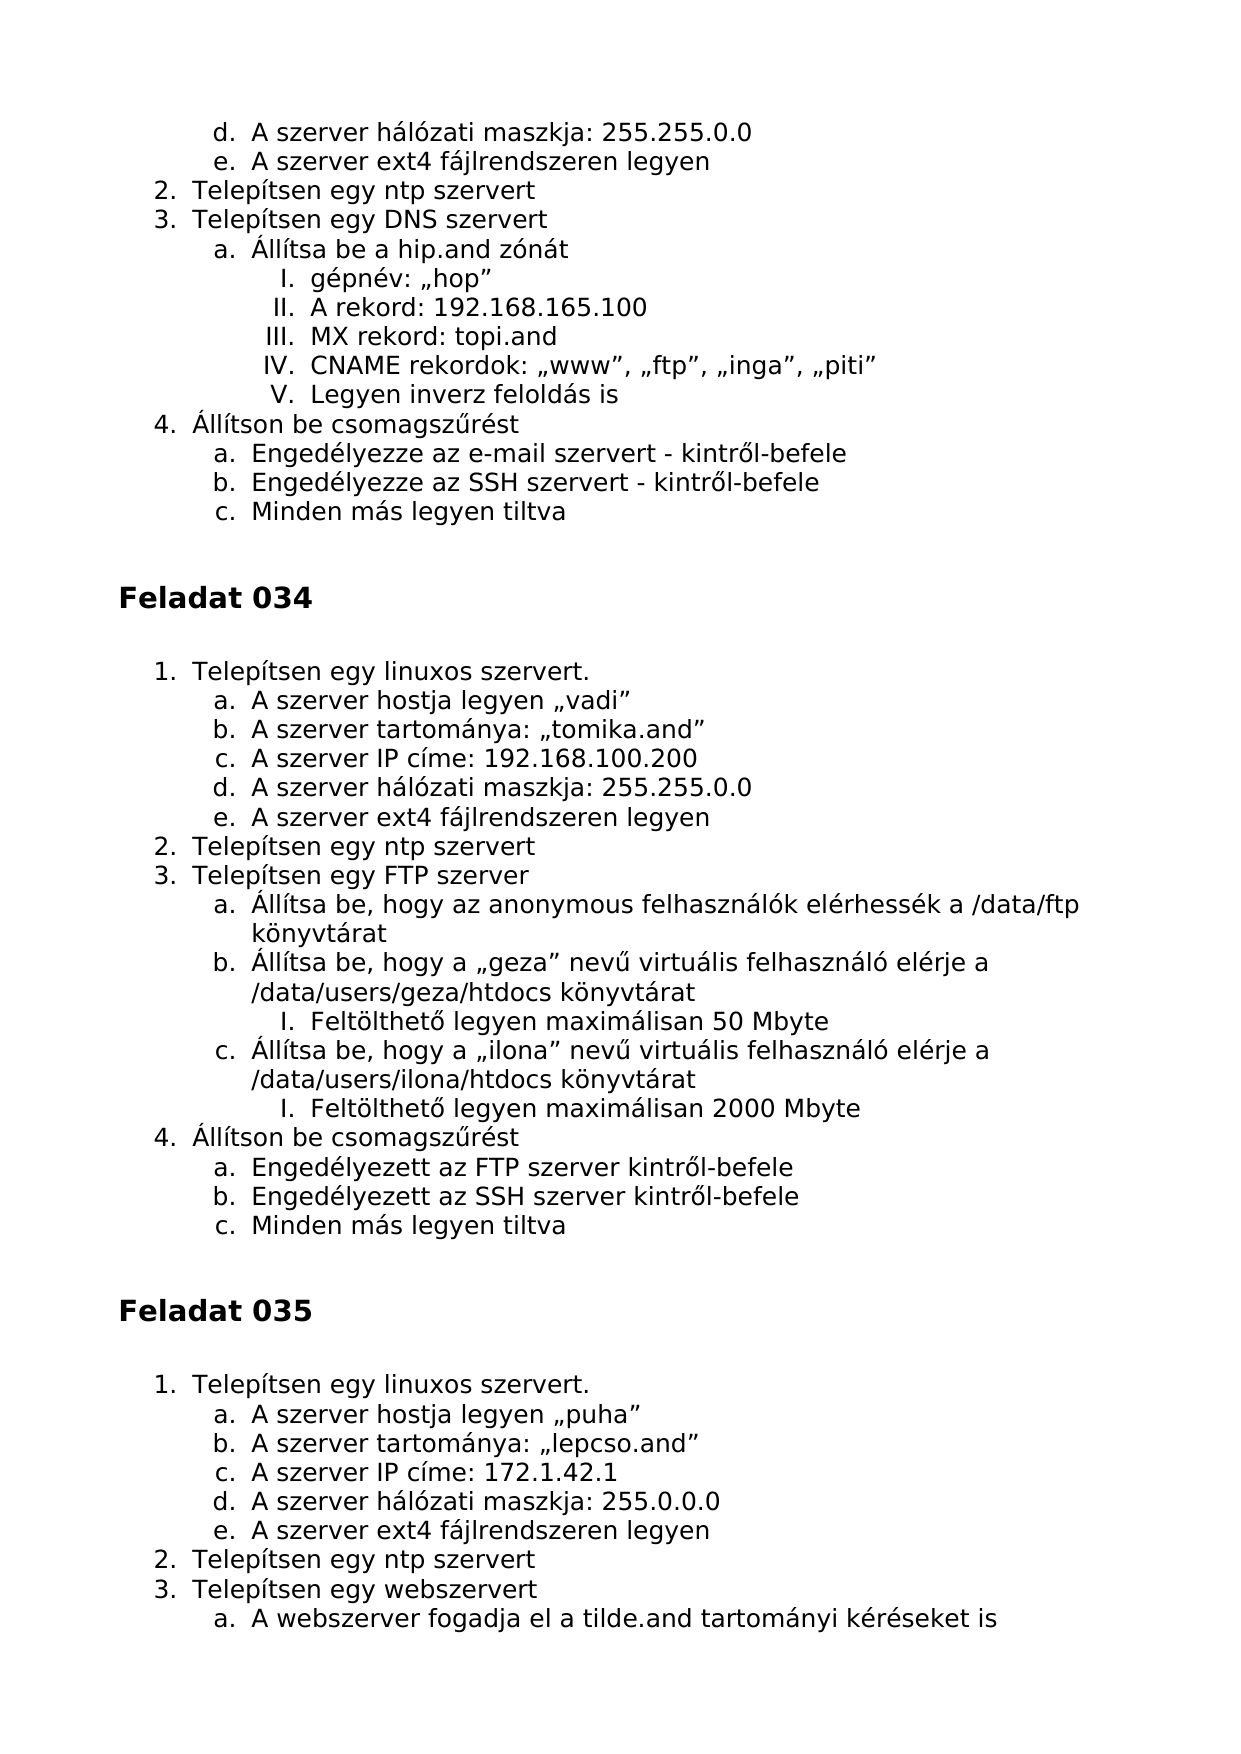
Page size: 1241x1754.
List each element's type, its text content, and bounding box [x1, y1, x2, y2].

list A szerver tartománya: „tomika.and” [236, 715, 1122, 744]
list A szerver IP címe: 192.168.100.200 [236, 744, 1122, 773]
list Feltölthető legyen maximálisan 50 Mbyte [295, 1007, 1122, 1036]
list Telepítsen egy ntp szervert [177, 176, 1122, 206]
list Állítsa be a hip.and zónát [236, 235, 1122, 264]
list Telepítsen egy ntp szervert [177, 832, 1122, 861]
list Telepítsen egy DNS szervert [177, 206, 1122, 235]
list A szerver hálózati maszkja: 255.255.0.0 [236, 773, 1122, 803]
list Telepítsen egy linuxos szervert. [177, 657, 1122, 686]
list Állítsa be, hogy az anonymous felhasználók elérhessék a /data/ftp könyvtárat [236, 890, 1122, 948]
list Minden más legyen tiltva [236, 497, 1122, 526]
list A rekord: 192.168.165.100 [295, 293, 1122, 322]
list A szerver ext4 fájlrendszeren legyen [236, 1516, 1122, 1546]
list Telepítsen egy webszervert [177, 1575, 1122, 1604]
list MX rekord: topi.and [295, 322, 1122, 351]
list A szerver hostja legyen „puha” [236, 1400, 1122, 1429]
list Állítson be csomagszűrést [177, 410, 1122, 439]
list Legyen inverz feloldás is [295, 381, 1122, 410]
list Telepítsen egy ntp szervert [177, 1546, 1122, 1575]
list Engedélyezze az e-mail szervert - kintről-befele [236, 439, 1122, 468]
list Engedélyezze az SSH szervert - kintről-befele [236, 468, 1122, 497]
subtitle Feladat 035 [118, 1295, 1122, 1329]
list Állítsa be, hogy a „ilona” nevű virtuális felhasználó elérje a /data/users/ilona/htdocs könyvtárat [236, 1036, 1122, 1094]
list gépnév: „hop” [295, 264, 1122, 293]
list A szerver hostja legyen „vadi” [236, 686, 1122, 715]
list A szerver ext4 fájlrendszeren legyen [236, 147, 1122, 176]
list A szerver tartománya: „lepcso.and” [236, 1429, 1122, 1458]
list CNAME rekordok: „www”, „ftp”, „inga”, „piti” [295, 351, 1122, 381]
list Telepítsen egy FTP szerver [177, 861, 1122, 890]
subtitle Feladat 034 [118, 581, 1122, 615]
list A webszerver fogadja el a tilde.and tartományi kéréseket is [236, 1604, 1122, 1633]
list Telepítsen egy linuxos szervert. [177, 1371, 1122, 1400]
list Engedélyezett az FTP szerver kintről-befele [236, 1153, 1122, 1182]
list Engedélyezett az SSH szerver kintről-befele [236, 1182, 1122, 1211]
list Feltölthető legyen maximálisan 2000 Mbyte [295, 1094, 1122, 1123]
list Állítsa be, hogy a „geza” nevű virtuális felhasználó elérje a /data/users/geza/htdocs könyvtárat [236, 948, 1122, 1007]
list A szerver hálózati maszkja: 255.255.0.0 [236, 118, 1122, 147]
list A szerver ext4 fájlrendszeren legyen [236, 803, 1122, 832]
list A szerver IP címe: 172.1.42.1 [236, 1458, 1122, 1487]
list A szerver hálózati maszkja: 255.0.0.0 [236, 1487, 1122, 1516]
list Minden más legyen tiltva [236, 1211, 1122, 1240]
list Állítson be csomagszűrést [177, 1123, 1122, 1153]
